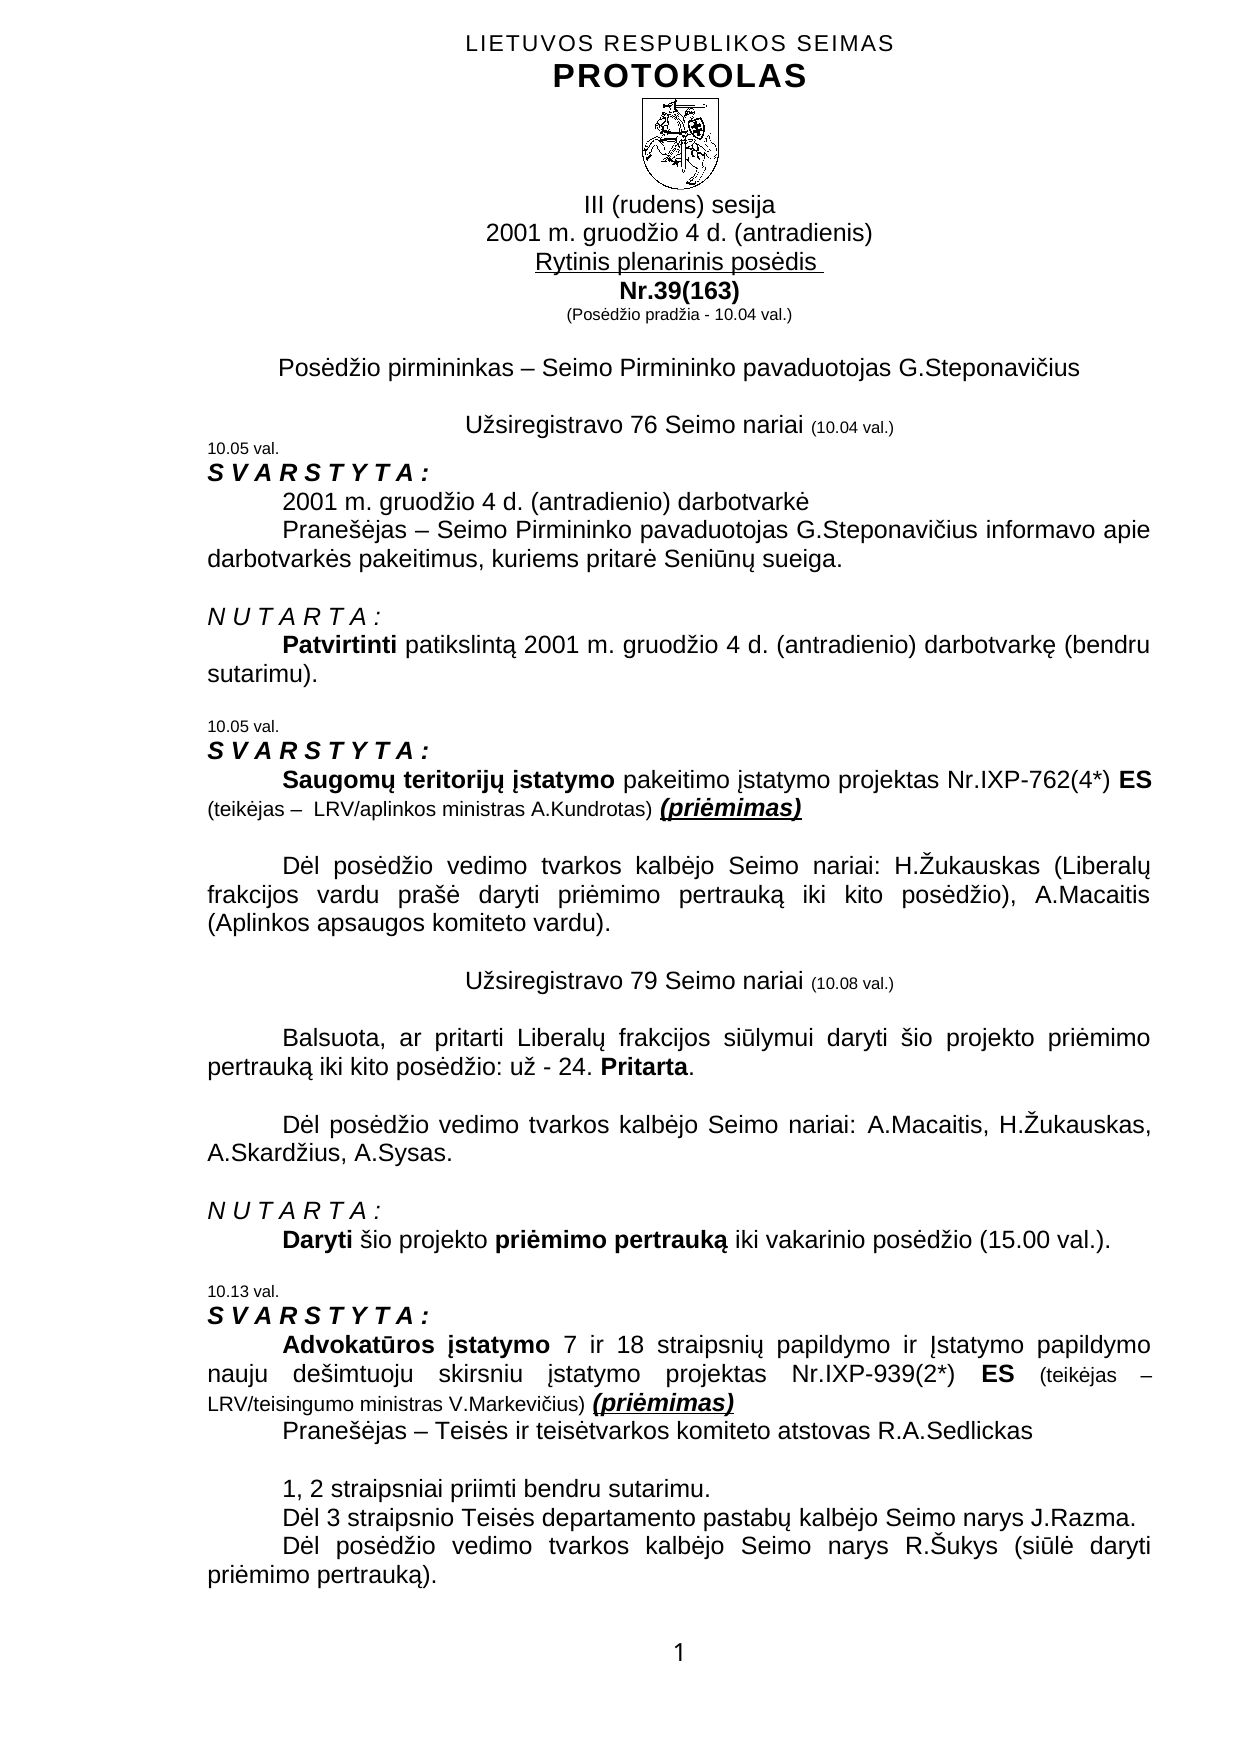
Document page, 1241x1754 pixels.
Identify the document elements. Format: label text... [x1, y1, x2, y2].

text Nr.39(163) [207, 276, 1152, 304]
text Posėdžio pirmininkas – Seimo Pirmininko pavaduotojas G.Steponavičius [207, 352, 1152, 381]
text 2001 m. gruodžio 4 d. (antradienis) [207, 218, 1152, 247]
text III (rudens) sesija [207, 95, 1152, 218]
text Dėl posėdžio vedimo tvarkos kalbėjo Seimo nariai: A.Macaitis, H.Žukauskas, A.Skardžius, A.Sysas. [207, 1109, 1152, 1167]
text N U T A R T A : [207, 1196, 1152, 1224]
text 1, 2 straipsniai priimti bendru sutarimu. [207, 1474, 1152, 1502]
text S V A R S T Y T A : [207, 736, 1152, 764]
text Patvirtinti patikslintą 2001 m. gruodžio 4 d. (antradienio) darbotvarkę (bendru sutarimu). [207, 630, 1152, 688]
text S V A R S T Y T A : [207, 458, 1152, 487]
text Užsiregistravo 79 Seimo nariai (10.08 val.) [207, 966, 1152, 994]
text 2001 m. gruodžio 4 d. (antradienio) darbotvarkė [207, 487, 1152, 515]
text Saugomų teritorijų įstatymo pakeitimo įstatymo projektas Nr.IXP-762(4*) ES (teikėjas – LRV/aplinkos ministras A.Kundrotas) (priėmimas) [207, 764, 1152, 822]
text PROTOKOLAS [207, 56, 1152, 95]
text 10.05 val. [207, 717, 1152, 736]
text LIETUVOS RESPUBLIKOS SEIMAS [207, 30, 1152, 56]
text 10.13 val. [207, 1282, 1152, 1301]
text Advokatūros įstatymo 7 ir 18 straipsnių papildymo ir Įstatymo papildymo nauju dešimtuoju skirsniu įstatymo projektas Nr.IXP-939(2*) ES (teikėjas – LRV/teisingumo ministras V.Markevičius) (priėmimas) [207, 1330, 1152, 1416]
text Dėl posėdžio vedimo tvarkos kalbėjo Seimo narys R.Šukys (siūlė daryti priėmimo pertrauką). [207, 1531, 1152, 1589]
text Balsuota, ar pritarti Liberalų frakcijos siūlymui daryti šio projekto priėmimo pertrauką iki kito posėdžio: už - 24. Pritarta. [207, 1023, 1152, 1081]
text (Posėdžio pradžia - 10.04 val.) [207, 304, 1152, 324]
text N U T A R T A : [207, 602, 1152, 630]
text 10.05 val. [207, 439, 1152, 458]
text Dėl 3 straipsnio Teisės departamento pastabų kalbėjo Seimo narys J.Razma. [207, 1502, 1152, 1531]
text Pranešėjas – Seimo Pirmininko pavaduotojas G.Steponavičius informavo apie darbotvarkės pakeitimus, kuriems pritarė Seniūnų sueiga. [207, 515, 1152, 573]
text Daryti šio projekto priėmimo pertrauką iki vakarinio posėdžio (15.00 val.). [207, 1224, 1152, 1253]
text Dėl posėdžio vedimo tvarkos kalbėjo Seimo nariai: H.Žukauskas (Liberalų frakcijos vardu prašė daryti priėmimo pertrauką iki kito posėdžio), A.Macaitis (Aplinkos apsaugos komiteto vardu). [207, 851, 1152, 937]
text Pranešėjas – Teisės ir teisėtvarkos komiteto atstovas R.A.Sedlickas [207, 1416, 1152, 1445]
text Užsiregistravo 76 Seimo nariai (10.04 val.) [207, 410, 1152, 439]
text S V A R S T Y T A : [207, 1301, 1152, 1330]
text Rytinis plenarinis posėdis [207, 247, 1152, 276]
